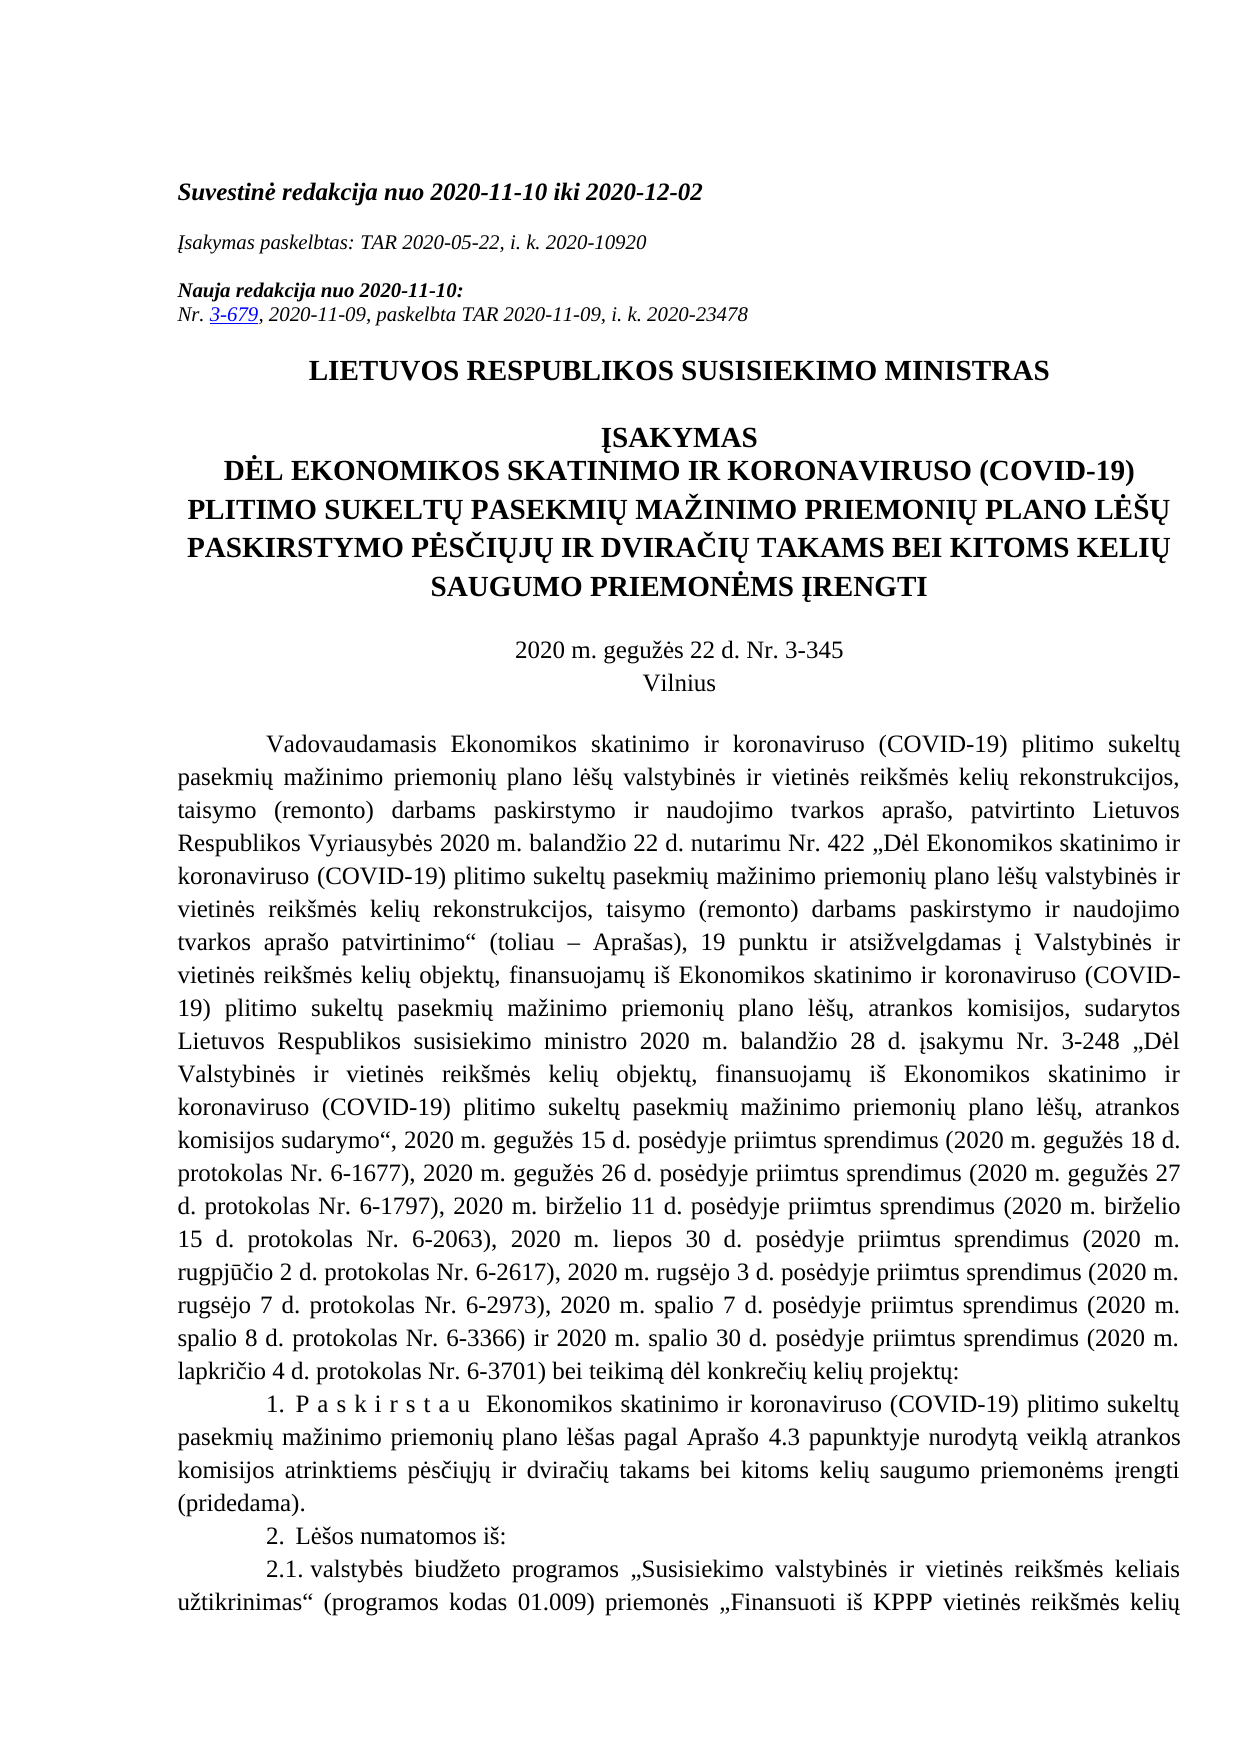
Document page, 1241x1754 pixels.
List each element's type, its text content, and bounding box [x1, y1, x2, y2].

text 1. P a s k i r s t a u Ekonomikos skatinimo ir koronaviruso (COVID-19) plitimo sukeltų pasekmių mažinimo priemonių plano lėšas pagal Aprašo 4.3 papunktyje nurodytą veiklą atrankos komisijos atrinktiems pėsčiųjų ir dviračių takams bei kitoms kelių saugumo priemonėms įrengti (pridedama). [177, 1389, 1181, 1517]
text Nauja redakcija nuo 2020-11-10: [177, 278, 1181, 302]
text 2020 m. gegužės 22 d. Nr. 3-345 Vilnius [177, 635, 1181, 697]
text 2. Lėšos numatomos iš: [177, 1521, 1181, 1550]
text 2.1. valstybės biudžeto programos „Susisiekimo valstybinės ir vietinės reikšmės keliais užtikrinimas“ (programos kodas 01.009) priemonės „Finansuoti iš KPPP vietinės reikšmės kelių [177, 1554, 1181, 1616]
text Suvestinė redakcija nuo 2020-11-10 iki 2020-12-02 [177, 177, 1181, 206]
text Nr. 3-679, 2020-11-09, paskelbta TAR 2020-11-09, i. k. 2020-23478 [177, 302, 1181, 326]
text ĮSAKYMAS [177, 420, 1181, 453]
text LIETUVOS RESPUBLIKOS SUSISIEKIMO MINISTRAS [177, 353, 1181, 386]
text DĖL EKONOMIKOS SKATINIMO IR KORONAVIRUSO (COVID-19) PLITIMO SUKELTŲ PASEKMIŲ MAŽINIMO PRIEMONIŲ PLANO LĖŠŲ PASKIRSTYMO PĖSČIŲJŲ IR DVIRAČIŲ TAKAMS BEI KITOMS KELIŲ SAUGUMO PRIEMONĖMS ĮRENGTI [177, 453, 1181, 602]
text Įsakymas paskelbtas: TAR 2020-05-22, i. k. 2020-10920 [177, 230, 1181, 254]
text Vadovaudamasis Ekonomikos skatinimo ir koronaviruso (COVID-19) plitimo sukeltų pasekmių mažinimo priemonių plano lėšų valstybinės ir vietinės reikšmės kelių rekonstrukcijos, taisymo (remonto) darbams paskirstymo ir naudojimo tvarkos aprašo, patvirtinto Lietuvos Respublikos Vyriausybės 2020 m. balandžio 22 d. nutarimu Nr. 422 „Dėl Ekonomikos skatinimo ir koronaviruso (COVID-19) plitimo sukeltų pasekmių mažinimo priemonių plano lėšų valstybinės ir vietinės reikšmės kelių rekonstrukcijos, taisymo (remonto) darbams paskirstymo ir naudojimo tvarkos aprašo patvirtinimo“ (toliau – Aprašas), 19 punktu ir atsižvelgdamas į Valstybinės ir vietinės reikšmės kelių objektų, finansuojamų iš Ekonomikos skatinimo ir koronaviruso (COVID-19) plitimo sukeltų pasekmių mažinimo priemonių plano lėšų, atrankos komisijos, sudarytos Lietuvos Respublikos susisiekimo ministro 2020 m. balandžio 28 d. įsakymu Nr. 3-248 „Dėl Valstybinės ir vietinės reikšmės kelių objektų, finansuojamų iš Ekonomikos skatinimo ir koronaviruso (COVID-19) plitimo sukeltų pasekmių mažinimo priemonių plano lėšų, atrankos komisijos sudarymo“, 2020 m. gegužės 15 d. posėdyje priimtus sprendimus (2020 m. gegužės 18 d. protokolas Nr. 6-1677), 2020 m. gegužės 26 d. posėdyje priimtus sprendimus (2020 m. gegužės 27 d. protokolas Nr. 6-1797), 2020 m. birželio 11 d. posėdyje priimtus sprendimus (2020 m. birželio 15 d. protokolas Nr. 6-2063), 2020 m. liepos 30 d. posėdyje priimtus sprendimus (2020 m. rugpjūčio 2 d. protokolas Nr. 6-2617), 2020 m. rugsėjo 3 d. posėdyje priimtus sprendimus (2020 m. rugsėjo 7 d. protokolas Nr. 6-2973), 2020 m. spalio 7 d. posėdyje priimtus sprendimus (2020 m. spalio 8 d. protokolas Nr. 6-3366) ir 2020 m. spalio 30 d. posėdyje priimtus sprendimus (2020 m. lapkričio 4 d. protokolas Nr. 6-3701) bei teikimą dėl konkrečių kelių projektų: [177, 729, 1181, 1385]
